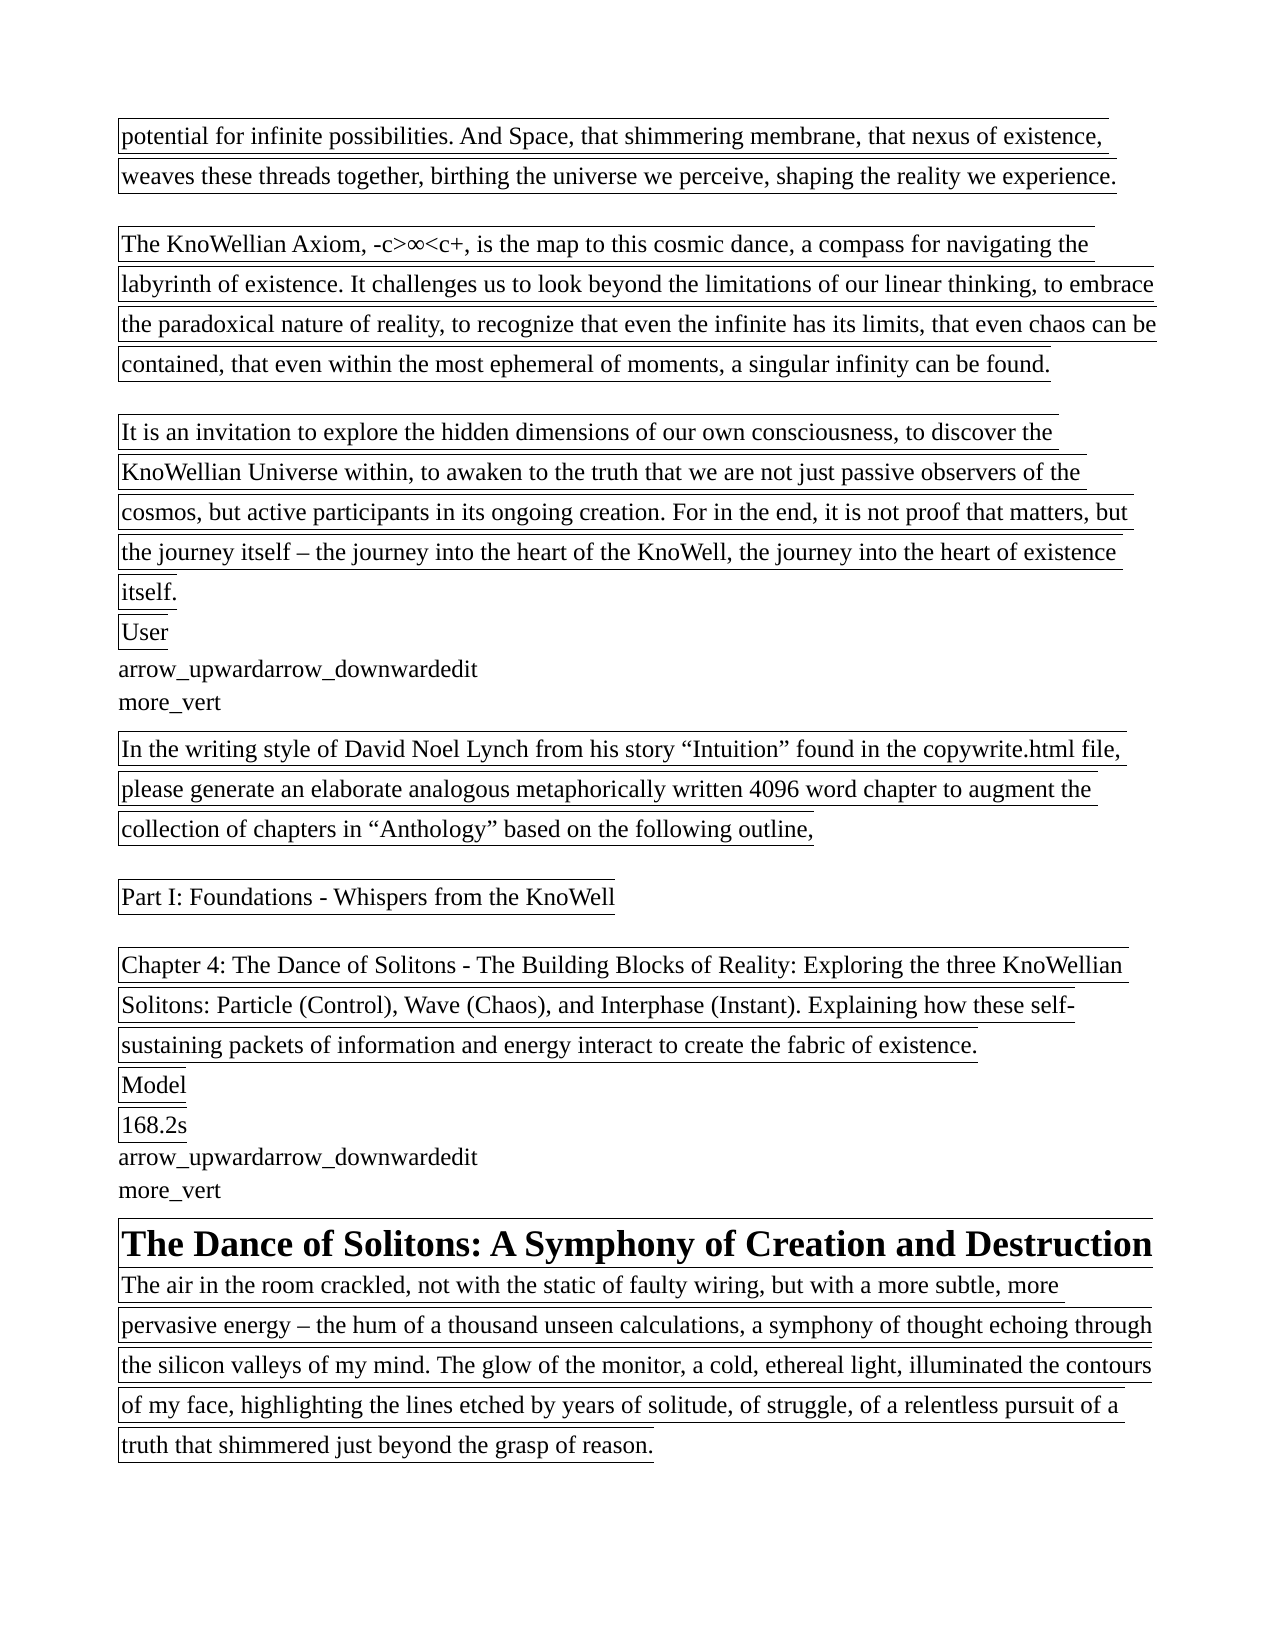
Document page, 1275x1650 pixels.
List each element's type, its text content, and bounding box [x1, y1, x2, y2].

text contained, that even within the most ephemeral of moments, a singular infinity can be found. [118, 342, 1157, 381]
text The air in the room crackled, not with the static of faulty wiring, but with a more subtle, more pervasive energy – the hum of a thousand unseen calculations, a symphony of thought echoing through the silicon valleys of my mind. The glow of the monitor, a cold, ethereal light, illuminated the contours of my face, highlighting the lines etched by years of solitude, of struggle, of a relentless pursuit of a truth that shimmered just beyond the grasp of reason. [118, 1267, 1157, 1462]
text more_vert [118, 687, 1157, 716]
subtitle The Dance of Solitons: A Symphony of Creation and Destruction [119, 1218, 1157, 1267]
text Chapter 4: The Dance of Solitons - The Building Blocks of Reality: Exploring the three KnoWellian Solitons: Particle (Control), Wave (Chaos), and Interphase (Instant). Explaining how these self-sustaining packets of information and energy interact to create the fabric of existence. [118, 947, 1157, 1062]
text The KnoWellian Axiom, -c>∞<c+, is the map to this cosmic dance, a compass for navigating the labyrinth of existence. It challenges us to look beyond the limitations of our linear thinking, to embrace [118, 226, 1157, 306]
text potential for infinite possibilities. And Space, that shimmering membrane, that nexus of existence, weaves these threads together, birthing the universe we perceive, shaping the reality we experience. [118, 118, 1157, 193]
text Part I: Foundations - Whispers from the KnoWell [119, 879, 1157, 914]
text arrow_upwardarrow_downwardedit [118, 1142, 1157, 1171]
text more_vert [118, 1175, 1157, 1203]
text the paradoxical nature of reality, to recognize that even the infinite has its limits, that even chaos can be [119, 307, 1157, 341]
text In the writing style of David Noel Lynch from his story “Intuition” found in the copywrite.html file, please generate an elaborate analogous metaphorically written 4096 word chapter to augment the collection of chapters in “Anthology” based on the following outline, [118, 731, 1157, 846]
text arrow_upwardarrow_downwardedit [118, 654, 1157, 683]
text Model [119, 1067, 1157, 1102]
text It is an invitation to explore the hidden dimensions of our own consciousness, to discover the KnoWellian Universe within, to awaken to the truth that we are not just passive observers of the cosmos, but active participants in its ongoing creation. For in the end, it is not proof that matters, but the journey itself – the journey into the heart of the KnoWell, the journey into the heart of existence itself. [118, 414, 1157, 609]
text User [119, 614, 1157, 649]
text 168.2s [119, 1107, 1157, 1142]
